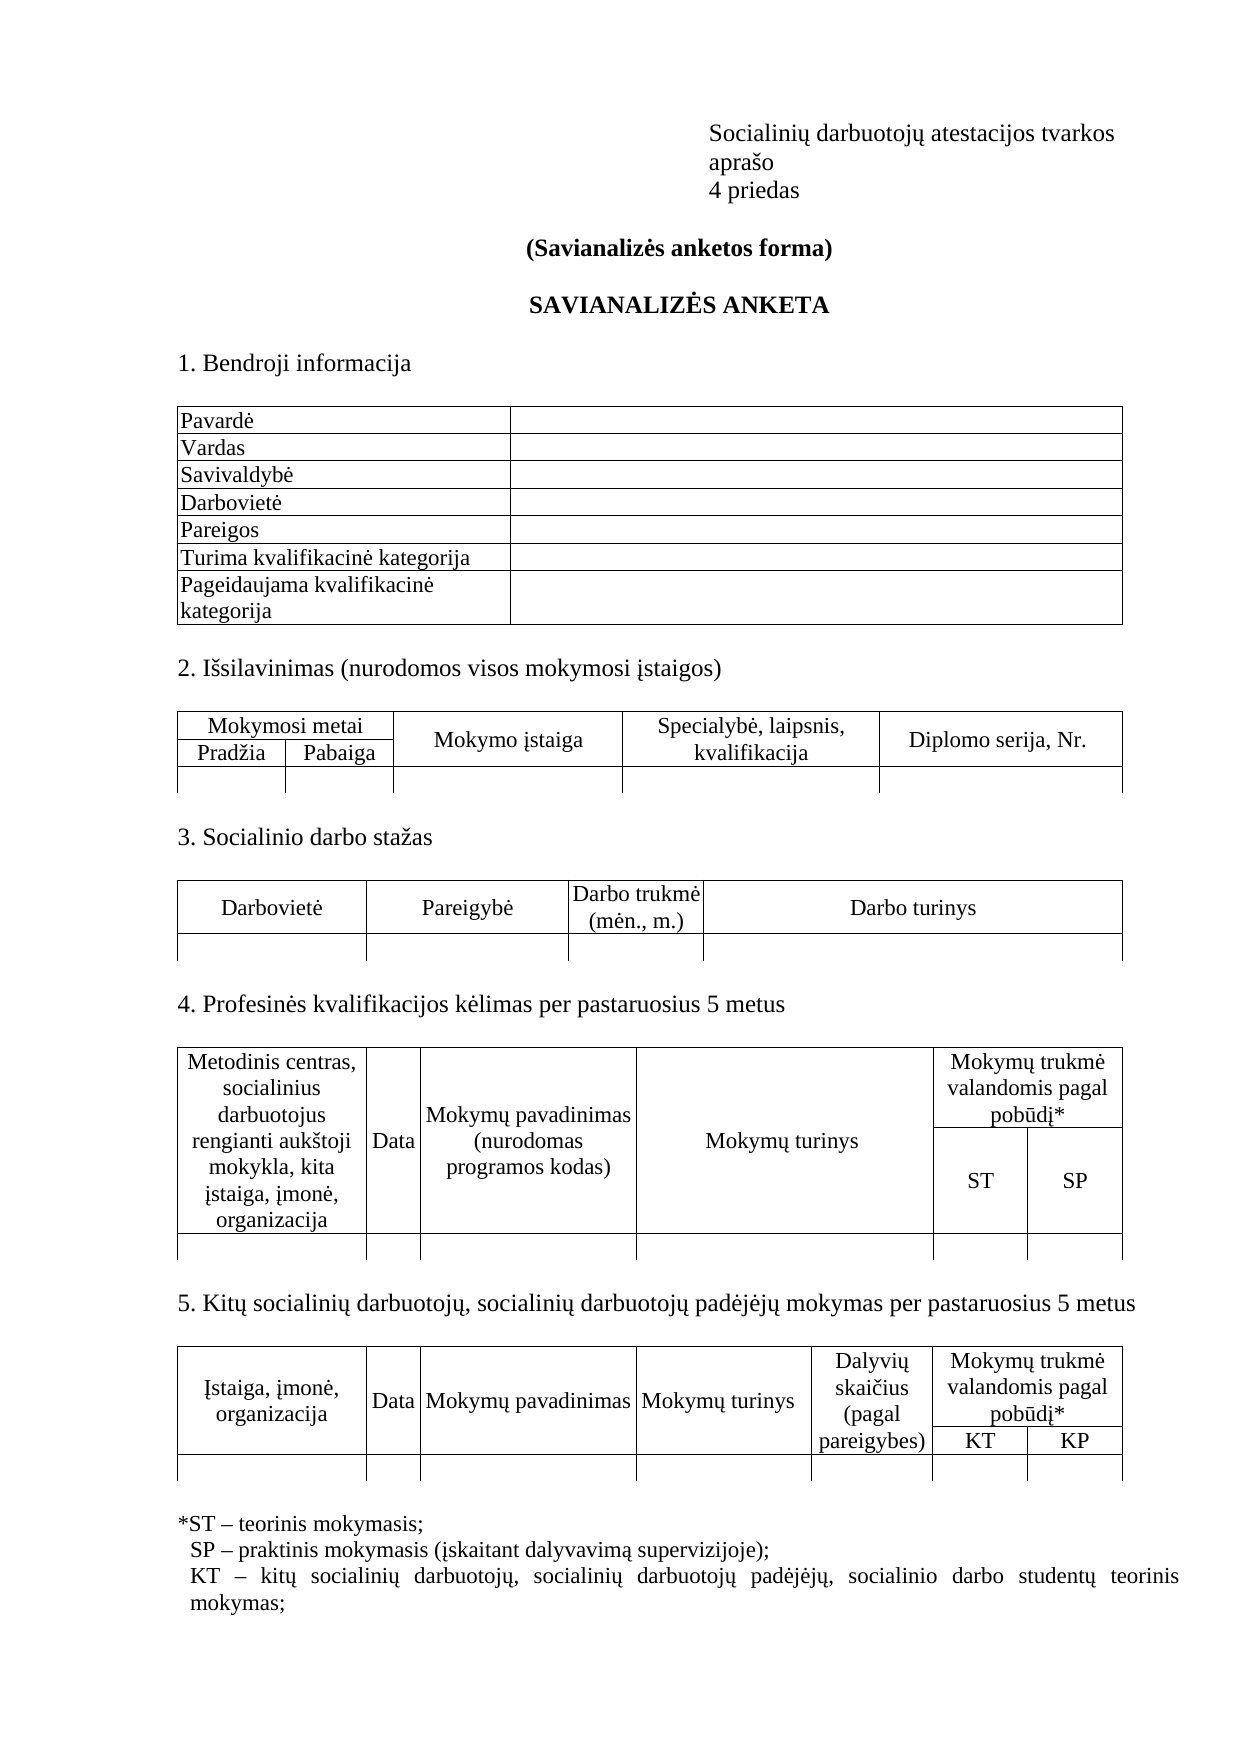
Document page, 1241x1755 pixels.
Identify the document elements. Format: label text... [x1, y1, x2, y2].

table_cell ST [934, 1128, 1027, 1232]
table_header Mokymų trukmė valandomis pagal pobūdį* [933, 1347, 1122, 1426]
table_header Pareigybė [367, 881, 568, 933]
table_header Mokymų turinys [637, 1347, 811, 1453]
subtitle SAVIANALIZĖS ANKETA [177, 291, 1181, 319]
table_header Pavardė [178, 407, 510, 433]
text 3. Socialinio darbo stažas [177, 822, 1181, 851]
table_cell [511, 544, 1122, 570]
table_cell [880, 767, 1122, 793]
table_cell [569, 934, 703, 961]
table_cell [367, 1455, 420, 1481]
text 4. Profesinės kvalifikacijos kėlimas per pastaruosius 5 metus [177, 989, 1181, 1018]
table_header Dalyvių skaičius (pagal pareigybes) [812, 1347, 932, 1453]
table_cell Pabaiga [286, 740, 393, 766]
table_cell [511, 489, 1122, 515]
table_header Darbo trukmė (mėn., m.) [569, 881, 703, 933]
table_cell Pareigos [178, 516, 510, 543]
table_cell Vardas [178, 434, 510, 460]
table_header Įstaiga, įmonė, organizacija [178, 1347, 366, 1453]
text *ST – teorinis mokymasis; [177, 1510, 1181, 1536]
table_cell [637, 1234, 933, 1260]
table_header Mokymo įstaiga [394, 712, 622, 766]
table_cell [934, 1234, 1027, 1260]
table_header Diplomo serija, Nr. [880, 712, 1122, 766]
table_cell SP [1028, 1128, 1122, 1232]
table_cell [511, 461, 1122, 488]
table_header Metodinis centras, socialinius darbuotojus rengianti aukštoji mokykla, kita įstaiga, įmonė, organizacija [178, 1048, 366, 1232]
table_header Mokymų turinys [637, 1048, 933, 1232]
table_cell Turima kvalifikacinė kategorija [178, 544, 510, 570]
table_cell Darbovietė [178, 489, 510, 515]
table_cell KP [1028, 1427, 1122, 1453]
table_header Darbovietė [178, 881, 366, 933]
table_header Specialybė, laipsnis, kvalifikacija [623, 712, 879, 766]
text 4 priedas [177, 176, 1181, 204]
table_header Mokymų pavadinimas [421, 1347, 636, 1453]
table_cell [178, 1455, 366, 1481]
table_header [511, 407, 1122, 433]
table_cell [637, 1455, 811, 1481]
table_cell [178, 934, 366, 961]
table_header Mokymų trukmė valandomis pagal pobūdį* [934, 1048, 1122, 1127]
text 1. Bendroji informacija [177, 348, 1181, 377]
text 2. Išsilavinimas (nurodomos visos mokymosi įstaigos) [177, 653, 1181, 682]
table_cell [1028, 1234, 1122, 1260]
table_cell [178, 1234, 366, 1260]
table_cell [623, 767, 879, 793]
table_cell [367, 934, 568, 961]
table_cell [933, 1455, 1027, 1481]
text SP – praktinis mokymasis (įskaitant dalyvavimą supervizijoje); [190, 1536, 1181, 1562]
table_cell [704, 934, 1122, 961]
table_cell Pradžia [178, 740, 285, 766]
table_cell [511, 516, 1122, 543]
table_cell [286, 767, 393, 793]
table_cell [421, 1234, 636, 1260]
table_cell [511, 571, 1122, 624]
table_cell Pageidaujama kvalifikacinė kategorija [178, 571, 510, 624]
subtitle (Savianalizės anketos forma) [177, 233, 1181, 262]
table_cell [178, 767, 285, 793]
table_header Data [367, 1347, 420, 1453]
text aprašo [177, 147, 1181, 176]
text KT – kitų socialinių darbuotojų, socialinių darbuotojų padėjėjų, socialinio darbo studentų teorinis mokymas; [190, 1562, 1181, 1615]
table_cell [421, 1455, 636, 1481]
table_header Darbo turinys [704, 881, 1122, 933]
table_cell Savivaldybė [178, 461, 510, 488]
table_cell [1028, 1455, 1122, 1481]
table_cell [367, 1234, 420, 1260]
text Socialinių darbuotojų atestacijos tvarkos [709, 118, 1181, 147]
table_cell [511, 434, 1122, 460]
table_header Data [367, 1048, 420, 1232]
table_cell [394, 767, 622, 793]
table_header Mokymosi metai [178, 712, 393, 738]
text 5. Kitų socialinių darbuotojų, socialinių darbuotojų padėjėjų mokymas per pastaruosius 5 metus [177, 1288, 1181, 1317]
table_cell [812, 1455, 932, 1481]
table_cell KT [933, 1427, 1027, 1453]
table_header Mokymų pavadinimas (nurodomas programos kodas) [421, 1048, 636, 1232]
